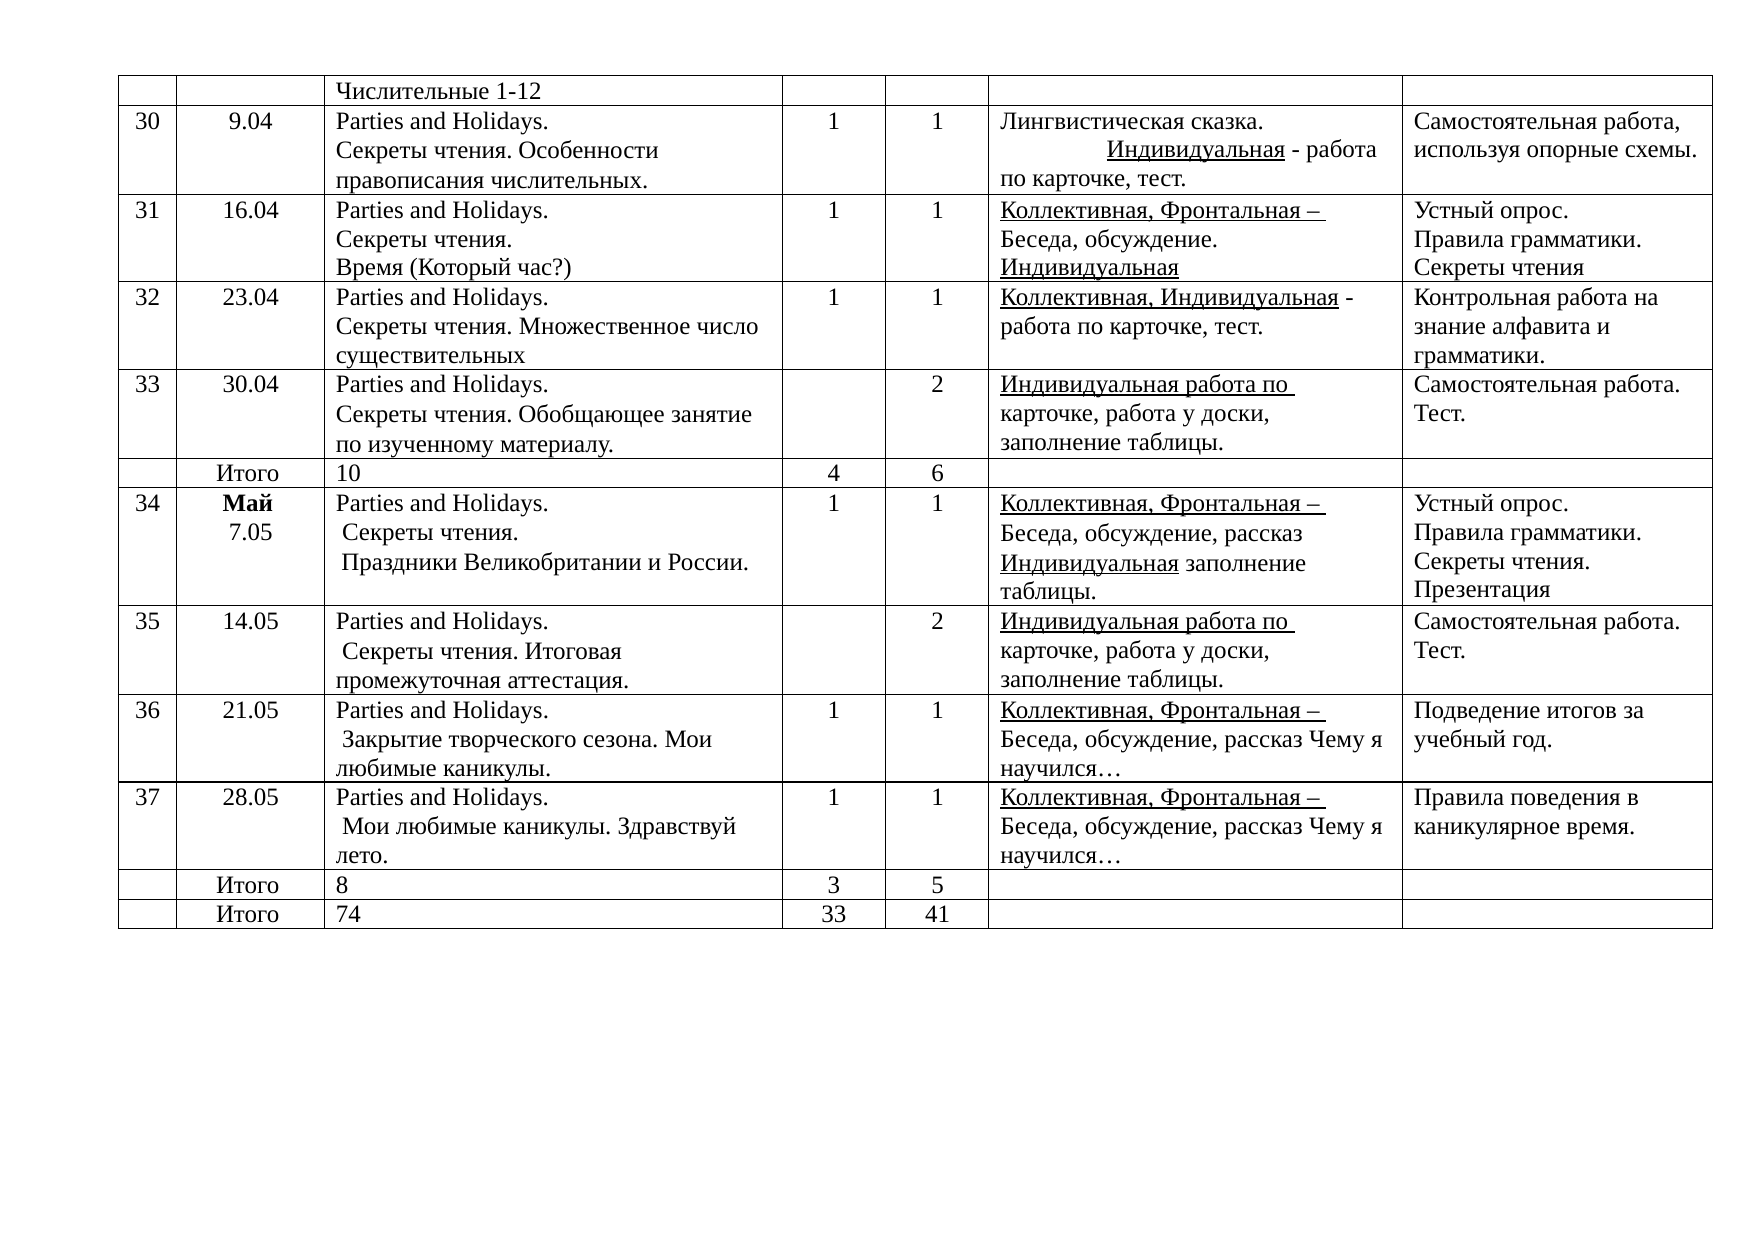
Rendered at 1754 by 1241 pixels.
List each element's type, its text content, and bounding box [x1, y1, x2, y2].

table_cell 34 [119, 488, 176, 605]
table_cell 1 [783, 695, 885, 781]
table_cell Parties and Holidays. Мои любимые каникулы. Здравствуй лето. [325, 783, 782, 869]
table_cell Parties and Holidays. Секреты чтения. Особенности правописания числительных. [325, 106, 782, 194]
table_cell Подведение итогов за учебный год. [1403, 695, 1712, 781]
table_cell Контрольная работа на знание алфавита и грамматики. [1403, 282, 1712, 368]
table_cell Правила поведения в каникулярное время. [1403, 783, 1712, 869]
table_cell 2 [886, 606, 988, 694]
table_cell [119, 459, 176, 487]
table_cell Итого [177, 900, 324, 928]
table_cell 36 [119, 695, 176, 781]
table_cell Самостоятельная работа, используя опорные схемы. [1403, 106, 1712, 194]
table_cell Коллективная, Фронтальная – Беседа, обсуждение, рассказ Чему я научился… [989, 695, 1402, 781]
table_cell 5 [886, 870, 988, 898]
table_cell 9.04 [177, 106, 324, 194]
table_cell Лингвистическая сказка. Индивидуальная - работа по карточке, тест. [989, 106, 1402, 194]
table_cell 37 [119, 783, 176, 869]
table_cell Самостоятельная работа. Тест. [1403, 370, 1712, 457]
table_cell [989, 900, 1402, 928]
table_cell [989, 459, 1402, 487]
table_cell 33 [119, 370, 176, 457]
table_cell Parties and Holidays. Закрытие творческого сезона. Мои любимые каникулы. [325, 695, 782, 781]
table_cell 14.05 [177, 606, 324, 694]
table_cell 4 [783, 459, 885, 487]
table_cell 1 [886, 488, 988, 605]
table_cell [783, 606, 885, 694]
table_cell 1 [886, 695, 988, 781]
table_cell Коллективная, Индивидуальная - работа по карточке, тест. [989, 282, 1402, 368]
table_cell 33 [783, 900, 885, 928]
table_cell [1403, 459, 1712, 487]
table_cell Самостоятельная работа. Тест. [1403, 606, 1712, 694]
table_cell Parties and Holidays. Секреты чтения. Праздники Великобритании и России. [325, 488, 782, 605]
table_cell 1 [783, 106, 885, 194]
table_cell 28.05 [177, 783, 324, 869]
table_cell Итого [177, 870, 324, 898]
table_cell 6 [886, 459, 988, 487]
table_cell [886, 76, 988, 105]
table_cell 1 [886, 106, 988, 194]
table_cell 74 [325, 900, 782, 928]
table_cell Числительные 1-12 [325, 76, 782, 105]
table_cell 21.05 [177, 695, 324, 781]
table_cell [989, 76, 1402, 105]
table_cell Parties and Holidays. Секреты чтения. Время (Который час?) [325, 195, 782, 281]
table_cell 1 [783, 488, 885, 605]
table_cell [1403, 76, 1712, 105]
table_cell Коллективная, Фронтальная – Беседа, обсуждение. Индивидуальная [989, 195, 1402, 281]
table_cell 32 [119, 282, 176, 368]
table_cell 8 [325, 870, 782, 898]
table_cell [119, 900, 176, 928]
table_cell Parties and Holidays. Секреты чтения. Обобщающее занятие по изученному материалу. [325, 370, 782, 457]
table_cell 30.04 [177, 370, 324, 457]
table_cell 23.04 [177, 282, 324, 368]
table_cell Коллективная, Фронтальная – Беседа, обсуждение, рассказ Индивидуальная заполнение таблицы. [989, 488, 1402, 605]
table_cell Parties and Holidays. Секреты чтения. Множественное число существительных [325, 282, 782, 368]
table_cell Parties and Holidays. Секреты чтения. Итоговая промежуточная аттестация. [325, 606, 782, 694]
table_cell Устный опрос. Правила грамматики. Секреты чтения [1403, 195, 1712, 281]
table_cell 3 [783, 870, 885, 898]
table_cell [119, 76, 176, 105]
table_cell Май 7.05 [177, 488, 324, 605]
table_cell Итого [177, 459, 324, 487]
table_cell Устный опрос. Правила грамматики. Секреты чтения. Презентация [1403, 488, 1712, 605]
table_cell [989, 870, 1402, 898]
table_cell 1 [886, 783, 988, 869]
table_cell Коллективная, Фронтальная – Беседа, обсуждение, рассказ Чему я научился… [989, 783, 1402, 869]
table_cell 2 [886, 370, 988, 457]
table_cell 10 [325, 459, 782, 487]
table_cell 16.04 [177, 195, 324, 281]
table_cell 31 [119, 195, 176, 281]
table_cell 1 [886, 195, 988, 281]
table_cell 1 [783, 783, 885, 869]
table_cell 1 [783, 195, 885, 281]
table_cell 30 [119, 106, 176, 194]
table_cell 35 [119, 606, 176, 694]
table_cell [1403, 870, 1712, 898]
table_cell [783, 370, 885, 457]
table_cell 1 [886, 282, 988, 368]
table_cell Индивидуальная работа по карточке, работа у доски, заполнение таблицы. [989, 606, 1402, 694]
table_cell [1403, 900, 1712, 928]
table_cell 1 [783, 282, 885, 368]
table_cell 41 [886, 900, 988, 928]
table_cell Индивидуальная работа по карточке, работа у доски, заполнение таблицы. [989, 370, 1402, 457]
table_cell [783, 76, 885, 105]
table_cell [177, 76, 324, 105]
table_cell [119, 870, 176, 898]
